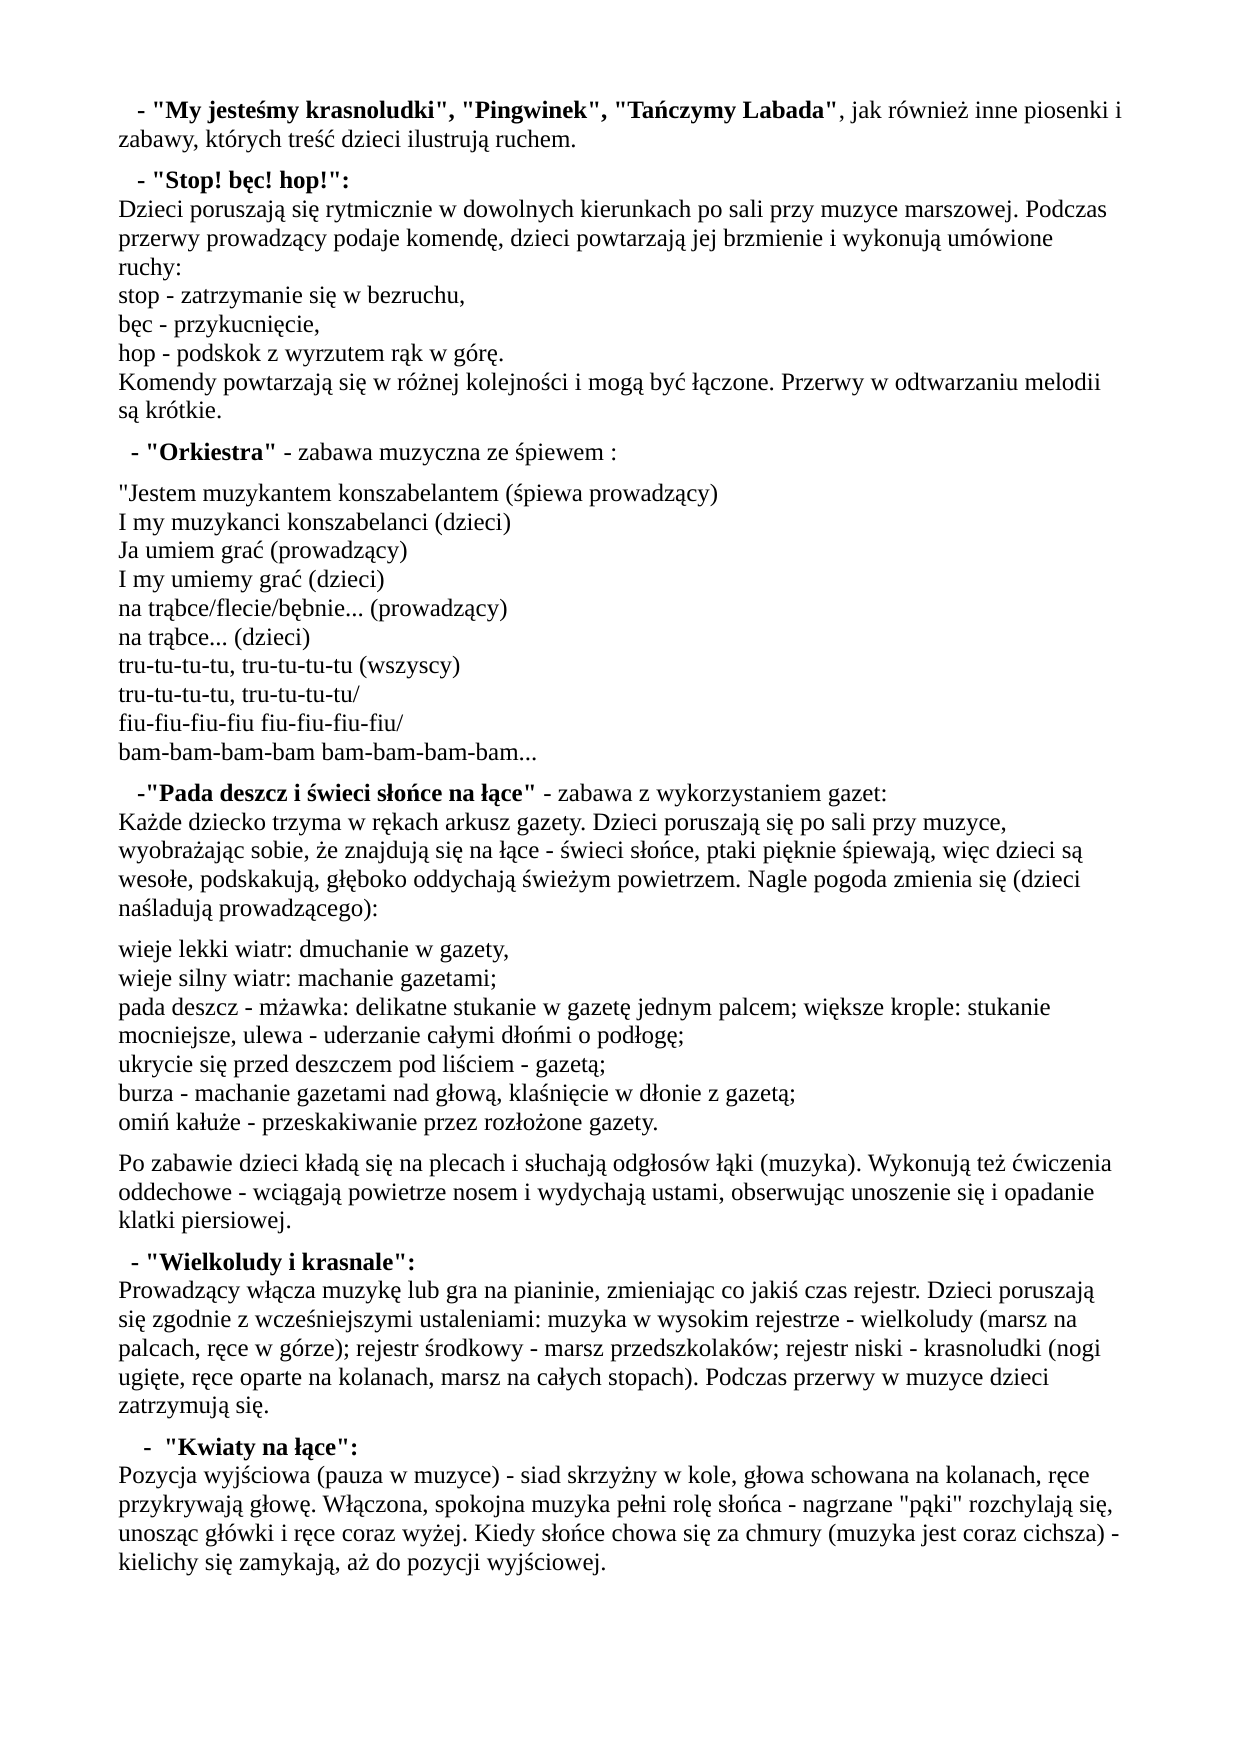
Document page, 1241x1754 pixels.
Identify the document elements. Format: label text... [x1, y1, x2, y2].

text "Jestem muzykantem konszabelantem (śpiewa prowadzący) I my muzykanci konszabelanci (dzieci) Ja umiem grać (prowadzący) I my umiemy grać (dzieci) na trąbce/flecie/bębnie... (prowadzący) na trąbce... (dzieci) tru-tu-tu-tu, tru-tu-tu-tu (wszyscy) tru-tu-tu-tu, tru-tu-tu-tu/ fiu-fiu-fiu-fiu fiu-fiu-fiu-fiu/ bam-bam-bam-bam bam-bam-bam-bam... [118, 478, 1122, 765]
text - "Wielkoludy i krasnale": Prowadzący włącza muzykę lub gra na pianinie, zmieniając co jakiś czas rejestr. Dzieci poruszają się zgodnie z wcześniejszymi ustaleniami: muzyka w wysokim rejestrze - wielkoludy (marsz na palcach, ręce w górze); rejestr środkowy - marsz przedszkolaków; rejestr niski - krasnoludki (nogi ugięte, ręce oparte na kolanach, marsz na całych stopach). Podczas przerwy w muzyce dzieci zatrzymują się. [118, 1247, 1122, 1419]
text - "Stop! bęc! hop!": Dzieci poruszają się rytmicznie w dowolnych kierunkach po sali przy muzyce marszowej. Podczas przerwy prowadzący podaje komendę, dzieci powtarzają jej brzmienie i wykonują umówione ruchy: stop - zatrzymanie się w bezruchu, bęc - przykucnięcie, hop - podskok z wyrzutem rąk w górę. Komendy powtarzają się w różnej kolejności i mogą być łączone. Przerwy w odtwarzaniu melodii są krótkie. [118, 165, 1122, 424]
text - "Orkiestra" - zabawa muzyczna ze śpiewem : [118, 437, 1122, 465]
text -"Pada deszcz i świeci słońce na łące" - zabawa z wykorzystaniem gazet: Każde dziecko trzyma w rękach arkusz gazety. Dzieci poruszają się po sali przy muzyce, wyobrażając sobie, że znajdują się na łące - świeci słońce, ptaki pięknie śpiewają, więc dzieci są wesołe, podskakują, głęboko oddychają świeżym powietrzem. Nagle pogoda zmienia się (dzieci naśladują prowadzącego): [118, 778, 1122, 922]
text wieje lekki wiatr: dmuchanie w gazety, wieje silny wiatr: machanie gazetami; pada deszcz - mżawka: delikatne stukanie w gazetę jednym palcem; większe krople: stukanie mocniejsze, ulewa - uderzanie całymi dłońmi o podłogę; ukrycie się przed deszczem pod liściem - gazetą; burza - machanie gazetami nad głową, klaśnięcie w dłonie z gazetą; omiń kałuże - przeskakiwanie przez rozłożone gazety. [118, 934, 1122, 1135]
text - "My jesteśmy krasnoludki", "Pingwinek", "Tańczymy Labada", jak również inne piosenki i zabawy, których treść dzieci ilustrują ruchem. [118, 95, 1122, 153]
text - "Kwiaty na łące": Pozycja wyjściowa (pauza w muzyce) - siad skrzyżny w kole, głowa schowana na kolanach, ręce przykrywają głowę. Włączona, spokojna muzyka pełni rolę słońca - nagrzane "pąki" rozchylają się, unosząc główki i ręce coraz wyżej. Kiedy słońce chowa się za chmury (muzyka jest coraz cichsza) - kielichy się zamykają, aż do pozycji wyjściowej. [118, 1432, 1122, 1575]
text Po zabawie dzieci kładą się na plecach i słuchają odgłosów łąki (muzyka). Wykonują też ćwiczenia oddechowe - wciągają powietrze nosem i wydychają ustami, obserwując unoszenie się i opadanie klatki piersiowej. [118, 1148, 1122, 1234]
